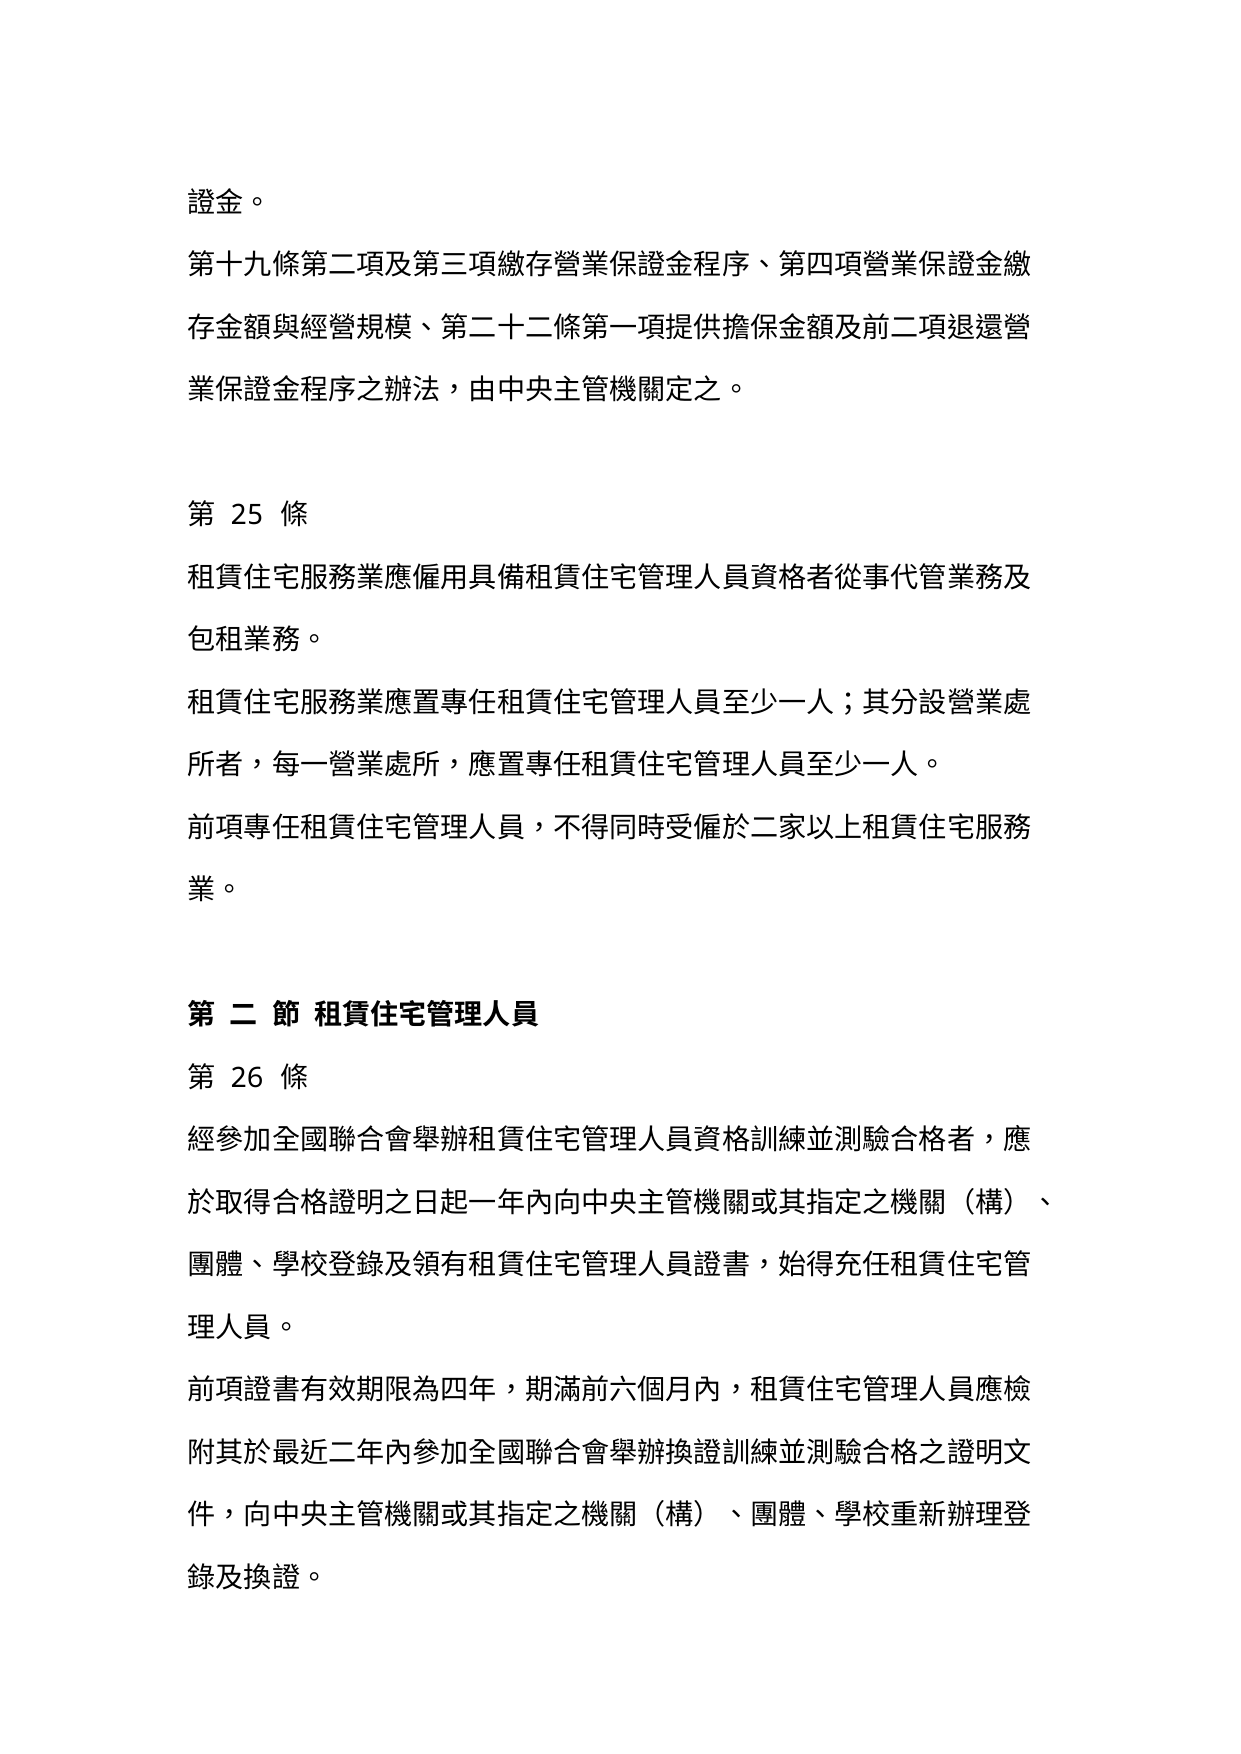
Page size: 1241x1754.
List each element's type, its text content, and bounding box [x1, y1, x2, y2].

text 證金。 第十九條第二項及第三項繳存營業保證金程序、第四項營業保證金繳存金額與經營規模、第二十二條第一項提供擔保金額及前二項退還營業保證金程序之辦法，由中央主管機關定之。 [187, 158, 1053, 471]
text 第 25 條 租賃住宅服務業應僱用具備租賃住宅管理人員資格者從事代管業務及包租業務。 租賃住宅服務業應置專任租賃住宅管理人員至少一人；其分設營業處所者，每一營業處所，應置專任租賃住宅管理人員至少一人。 前項專任租賃住宅管理人員，不得同時受僱於二家以上租賃住宅服務業。 [187, 471, 1053, 971]
text 第 二 節 租賃住宅管理人員 第 26 條 經參加全國聯合會舉辦租賃住宅管理人員資格訓練並測驗合格者，應於取得合格證明之日起一年內向中央主管機關或其指定之機關（構）、團體、學校登錄及領有租賃住宅管理人員證書，始得充任租賃住宅管理人員。 前項證書有效期限為四年，期滿前六個月內，租賃住宅管理人員應檢附其於最近二年內參加全國聯合會舉辦換證訓練並測驗合格之證明文件，向中央主管機關或其指定之機關（構）、團體、學校重新辦理登錄及換證。 前二項訓練、測驗資格、課程內容、時數、收費費額、登錄、發證、換證作業、規費收取及其他應遵行事項之辦法，由中央主管機關定之。 [187, 971, 1053, 1596]
